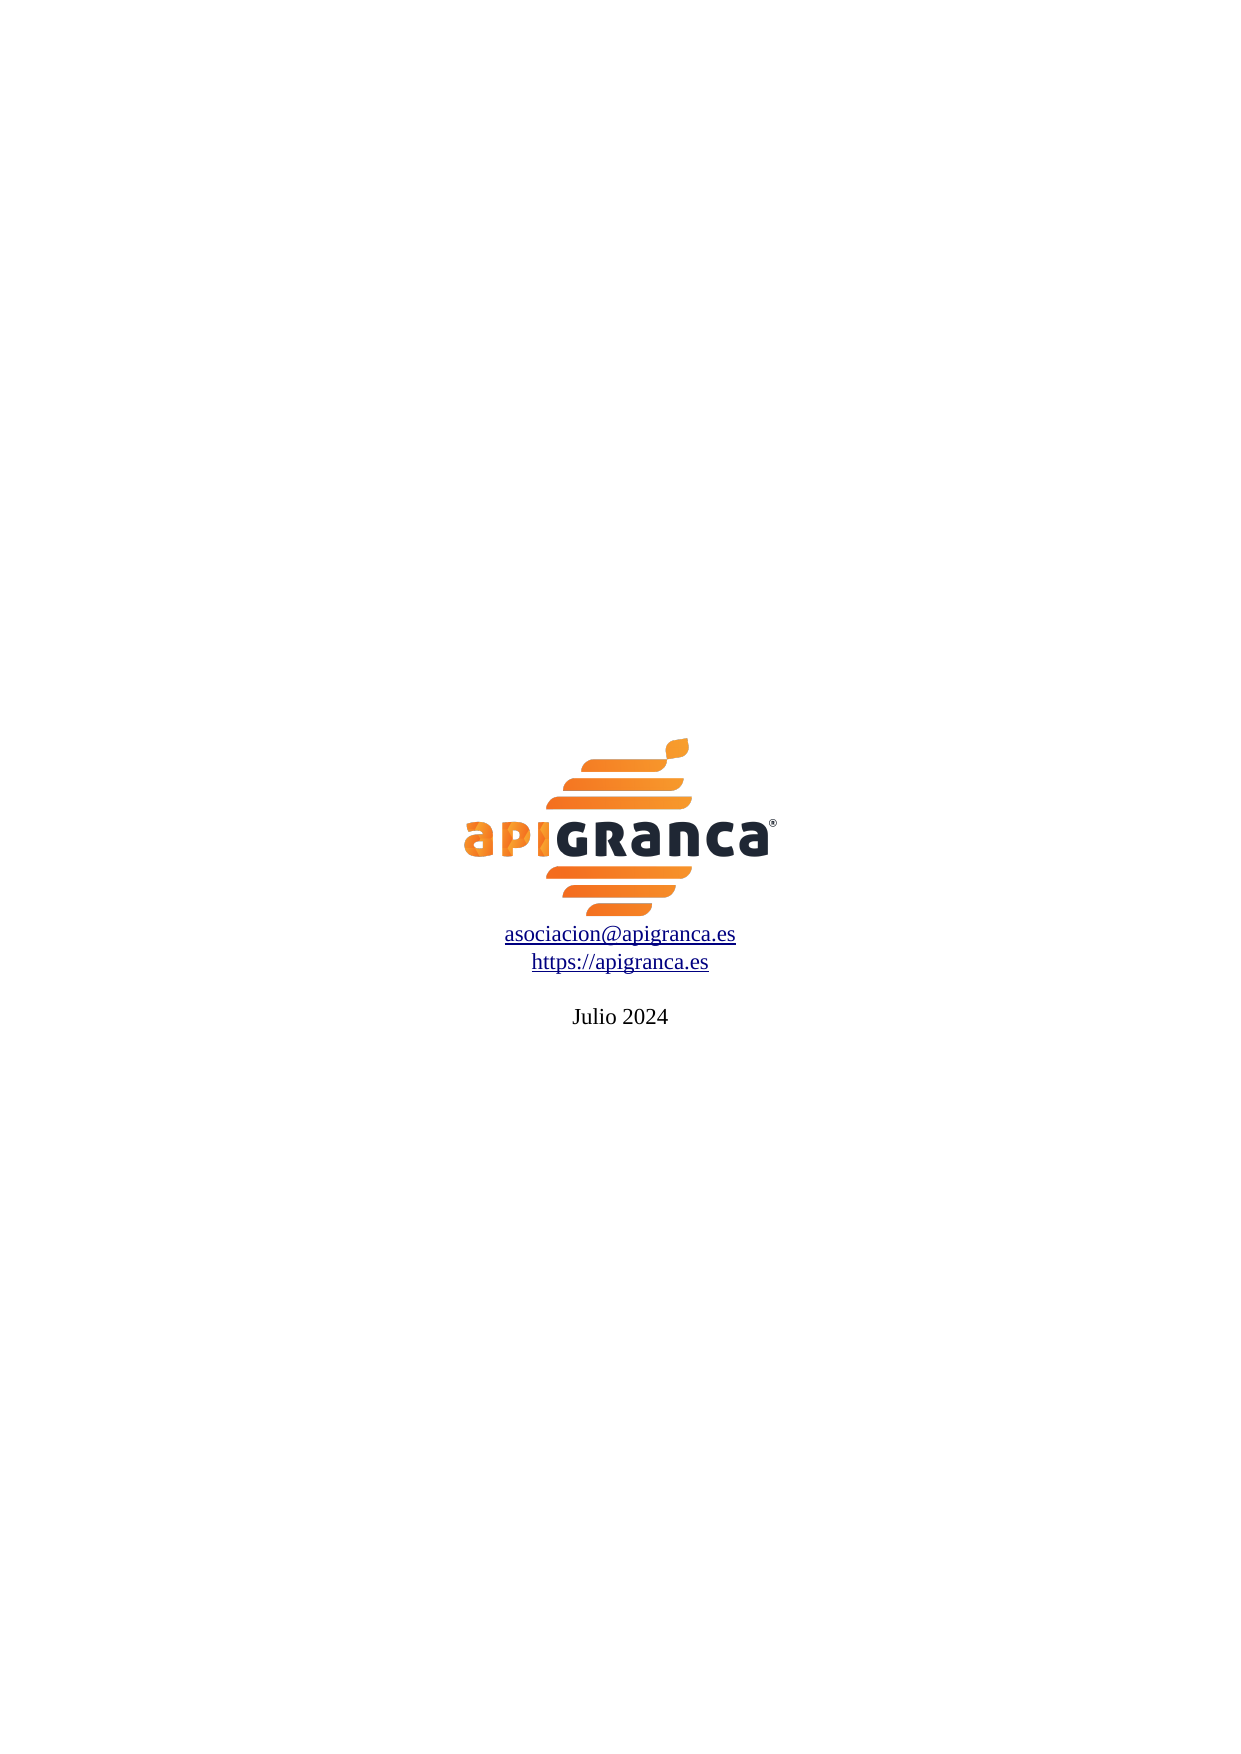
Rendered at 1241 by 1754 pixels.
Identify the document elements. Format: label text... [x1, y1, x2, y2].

picture [460, 734, 780, 920]
text Julio 2024 [88, 1003, 1152, 1029]
text asociacion@apigranca.es [88, 715, 1152, 947]
text https://apigranca.es [88, 948, 1152, 974]
